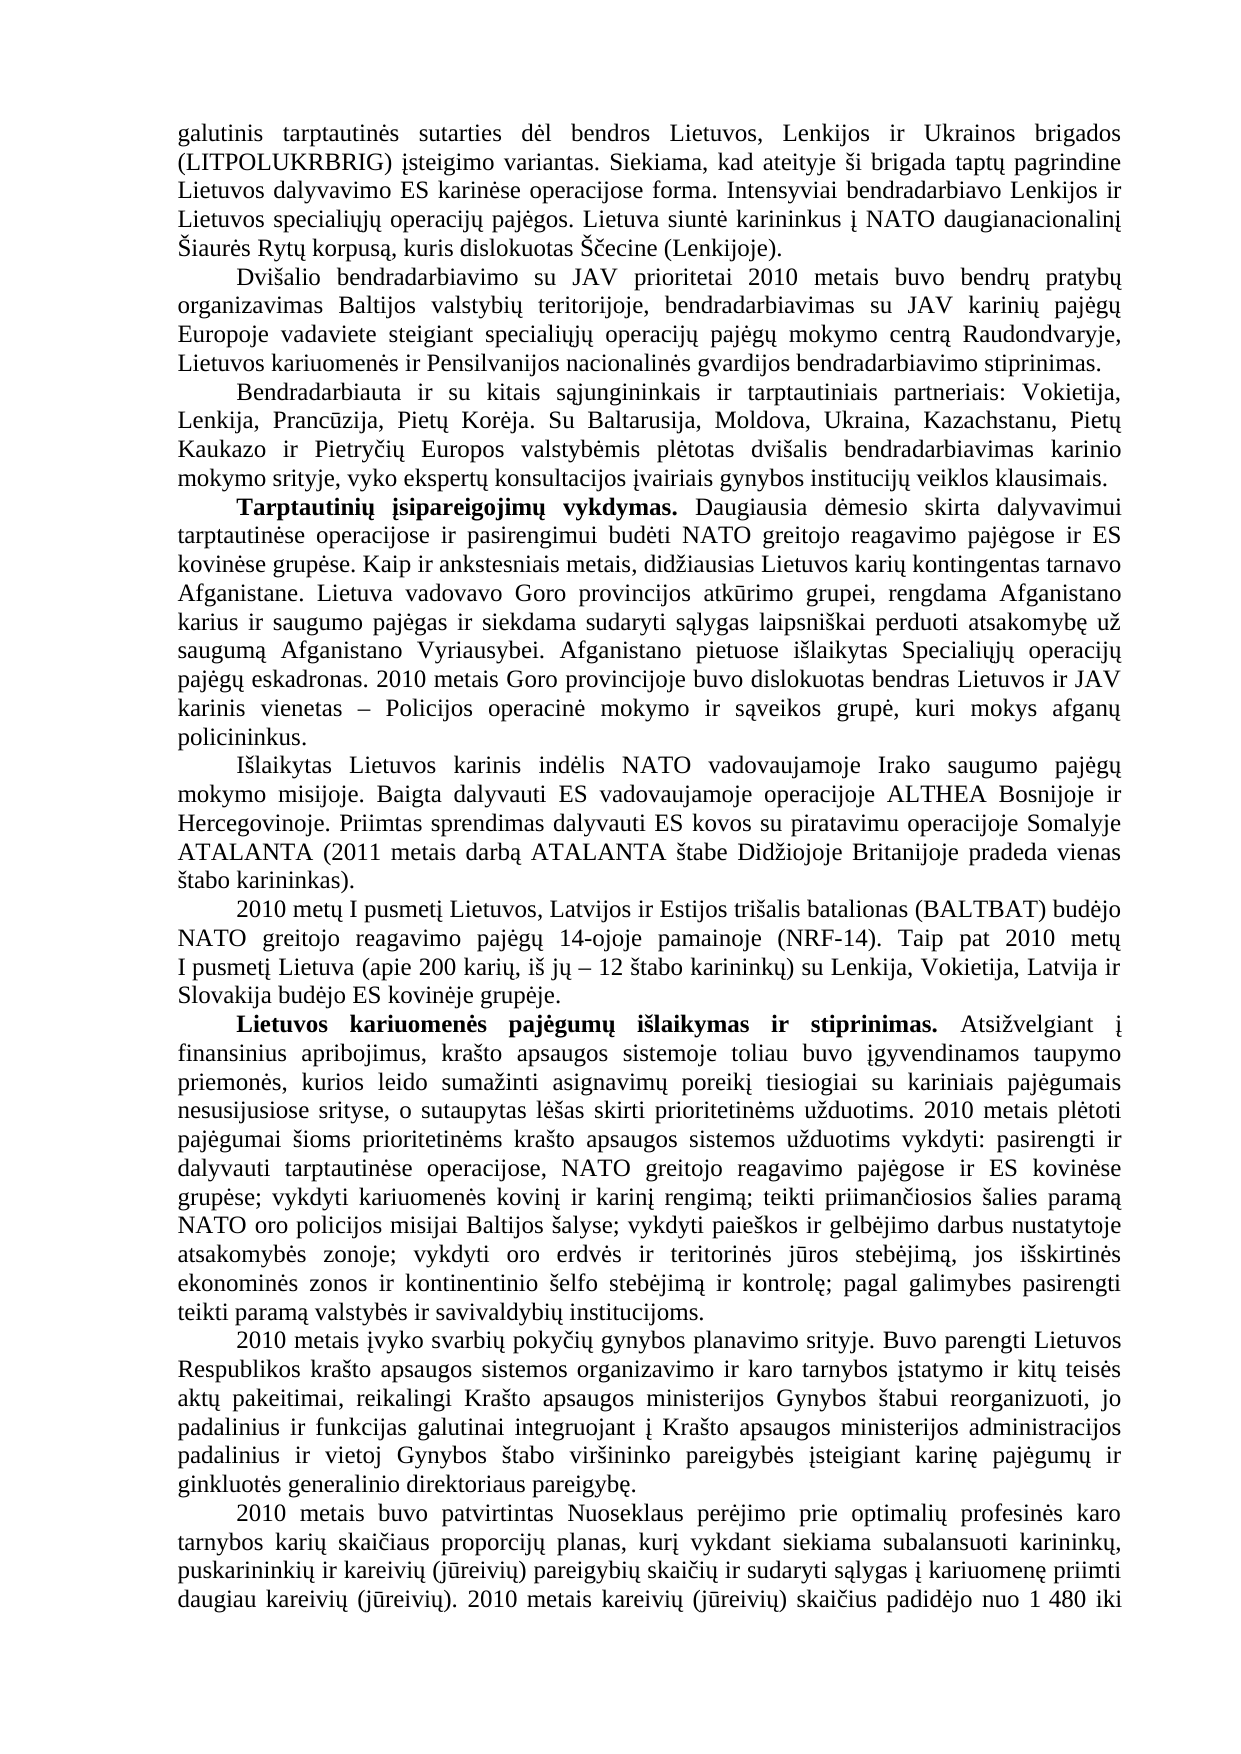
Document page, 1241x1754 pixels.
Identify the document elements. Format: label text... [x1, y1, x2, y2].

text Išlaikytas Lietuvos karinis indėlis NATO vadovaujamoje Irako saugumo pajėgų mokymo misijoje. Baigta dalyvauti ES vadovaujamoje operacijoje ALTHEA Bosnijoje ir Hercegovinoje. Priimtas sprendimas dalyvauti ES kovos su piratavimu operacijoje Somalyje ATALANTA (2011 metais darbą ATALANTA štabe Didžiojoje Britanijoje pradeda vienas štabo karininkas). [177, 751, 1122, 894]
text 2010 metais įvyko svarbių pokyčių gynybos planavimo srityje. Buvo parengti Lietuvos Respublikos krašto apsaugos sistemos organizavimo ir karo tarnybos įstatymo ir kitų teisės aktų pakeitimai, reikalingi Krašto apsaugos ministerijos Gynybos štabui reorganizuoti, jo padalinius ir funkcijas galutinai integruojant į Krašto apsaugos ministerijos administracijos padalinius ir vietoj Gynybos štabo viršininko pareigybės įsteigiant karinę pajėgumų ir ginkluotės generalinio direktoriaus pareigybę. [177, 1326, 1122, 1498]
text 2010 metų I pusmetį Lietuvos, Latvijos ir Estijos trišalis batalionas (BALTBAT) budėjo NATO greitojo reagavimo pajėgų 14-ojoje pamainoje (NRF-14). Taip pat 2010 metų I pusmetį Lietuva (apie 200 karių, iš jų – 12 štabo karininkų) su Lenkija, Vokietija, Latvija ir Slovakija budėjo ES kovinėje grupėje. [177, 894, 1122, 1009]
text Tarptautinių įsipareigojimų vykdymas. Daugiausia dėmesio skirta dalyvavimui tarptautinėse operacijose ir pasirengimui budėti NATO greitojo reagavimo pajėgose ir ES kovinėse grupėse. Kaip ir ankstesniais metais, didžiausias Lietuvos karių kontingentas tarnavo Afganistane. Lietuva vadovavo Goro provincijos atkūrimo grupei, rengdama Afganistano karius ir saugumo pajėgas ir siekdama sudaryti sąlygas laipsniškai perduoti atsakomybę už saugumą Afganistano Vyriausybei. Afganistano pietuose išlaikytas Specialiųjų operacijų pajėgų eskadronas. 2010 metais Goro provincijoje buvo dislokuotas bendras Lietuvos ir JAV karinis vienetas – Policijos operacinė mokymo ir sąveikos grupė, kuri mokys afganų policininkus. [177, 492, 1122, 751]
text 2010 metais buvo patvirtintas Nuoseklaus perėjimo prie optimalių profesinės karo tarnybos karių skaičiaus proporcijų planas, kurį vykdant siekiama subalansuoti karininkų, puskarininkių ir kareivių (jūreivių) pareigybių skaičių ir sudaryti sąlygas į kariuomenę priimti daugiau kareivių (jūreivių). 2010 metais kareivių (jūreivių) skaičius padidėjo nuo 1 480 iki [177, 1498, 1122, 1613]
text galutinis tarptautinės sutarties dėl bendros Lietuvos, Lenkijos ir Ukrainos brigados (LITPOLUKRBRIG) įsteigimo variantas. Siekiama, kad ateityje ši brigada taptų pagrindine Lietuvos dalyvavimo ES karinėse operacijose forma. Intensyviai bendradarbiavo Lenkijos ir Lietuvos specialiųjų operacijų pajėgos. Lietuva siuntė karininkus į NATO daugianacionalinį Šiaurės Rytų korpusą, kuris dislokuotas Ščecine (Lenkijoje). [177, 118, 1122, 262]
text Dvišalio bendradarbiavimo su JAV prioritetai 2010 metais buvo bendrų pratybų organizavimas Baltijos valstybių teritorijoje, bendradarbiavimas su JAV karinių pajėgų Europoje vadaviete steigiant specialiųjų operacijų pajėgų mokymo centrą Raudondvaryje, Lietuvos kariuomenės ir Pensilvanijos nacionalinės gvardijos bendradarbiavimo stiprinimas. [177, 262, 1122, 377]
text Lietuvos kariuomenės pajėgumų išlaikymas ir stiprinimas. Atsižvelgiant į finansinius apribojimus, krašto apsaugos sistemoje toliau buvo įgyvendinamos taupymo priemonės, kurios leido sumažinti asignavimų poreikį tiesiogiai su kariniais pajėgumais nesusijusiose srityse, o sutaupytas lėšas skirti prioritetinėms užduotims. 2010 metais plėtoti pajėgumai šioms prioritetinėms krašto apsaugos sistemos užduotims vykdyti: pasirengti ir dalyvauti tarptautinėse operacijose, NATO greitojo reagavimo pajėgose ir ES kovinėse grupėse; vykdyti kariuomenės kovinį ir karinį rengimą; teikti priimančiosios šalies paramą NATO oro policijos misijai Baltijos šalyse; vykdyti paieškos ir gelbėjimo darbus nustatytoje atsakomybės zonoje; vykdyti oro erdvės ir teritorinės jūros stebėjimą, jos išskirtinės ekonominės zonos ir kontinentinio šelfo stebėjimą ir kontrolę; pagal galimybes pasirengti teikti paramą valstybės ir savivaldybių institucijoms. [177, 1009, 1122, 1326]
text Bendradarbiauta ir su kitais sąjungininkais ir tarptautiniais partneriais: Vokietija, Lenkija, Prancūzija, Pietų Korėja. Su Baltarusija, Moldova, Ukraina, Kazachstanu, Pietų Kaukazo ir Pietryčių Europos valstybėmis plėtotas dvišalis bendradarbiavimas karinio mokymo srityje, vyko ekspertų konsultacijos įvairiais gynybos institucijų veiklos klausimais. [177, 377, 1122, 492]
